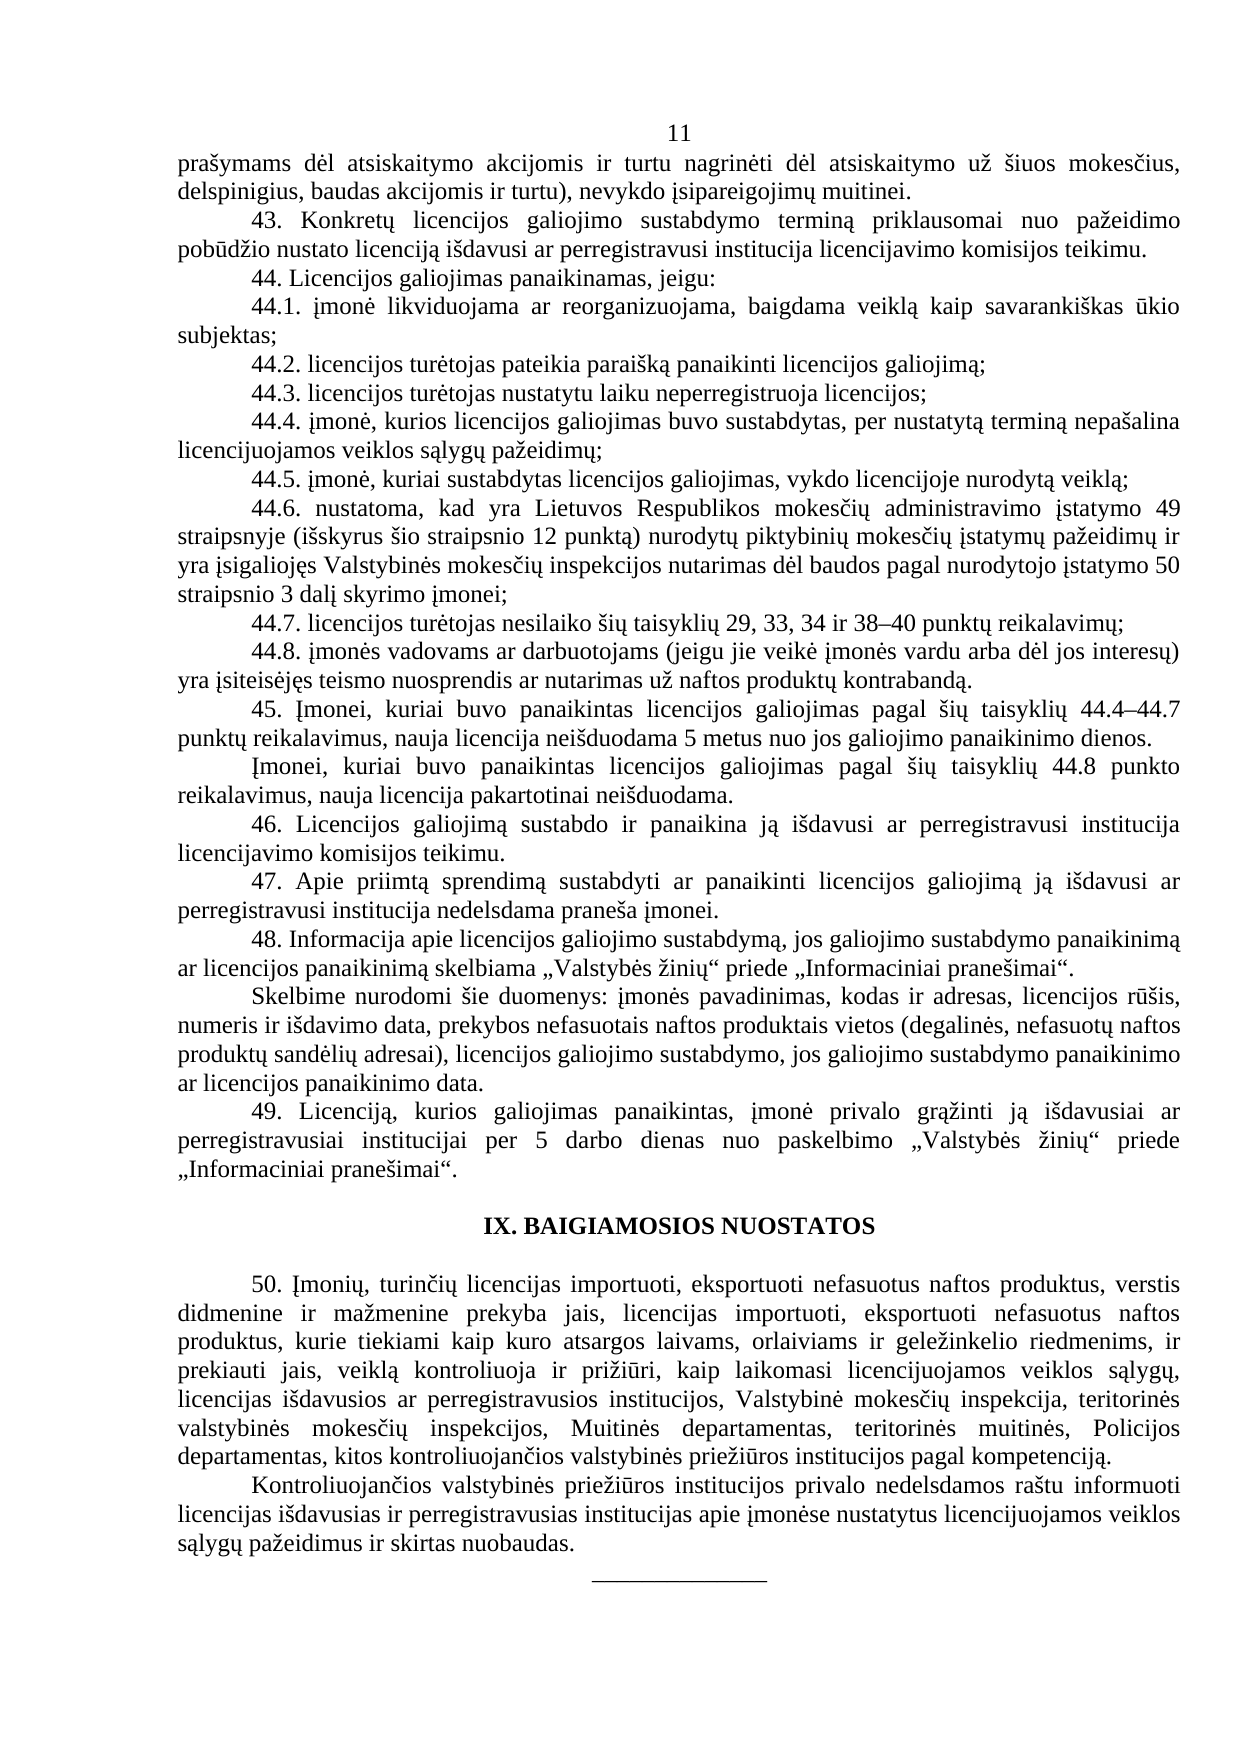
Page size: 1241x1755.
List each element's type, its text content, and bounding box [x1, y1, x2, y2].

text 44.6. nustatoma, kad yra Lietuvos Respublikos mokesčių administravimo įstatymo 49 straipsnyje (išskyrus šio straipsnio 12 punktą) nurodytų piktybinių mokesčių įstatymų pažeidimų ir yra įsigaliojęs Valstybinės mokesčių inspekcijos nutarimas dėl baudos pagal nurodytojo įstatymo 50 straipsnio 3 dalį skyrimo įmonei; [177, 493, 1181, 608]
text 44.7. licencijos turėtojas nesilaiko šių taisyklių 29, 33, 34 ir 38–40 punktų reikalavimų; [177, 608, 1181, 636]
text 44. Licencijos galiojimas panaikinamas, jeigu: [177, 263, 1181, 291]
text 44.3. licencijos turėtojas nustatytu laiku neperregistruoja licencijos; [177, 378, 1181, 406]
text Kontroliuojančios valstybinės priežiūros institucijos privalo nedelsdamos raštu informuoti licencijas išdavusias ir perregistravusias institucijas apie įmonėse nustatytus licencijuojamos veiklos sąlygų pažeidimus ir skirtas nuobaudas. [177, 1470, 1181, 1556]
text 44.4. įmonė, kurios licencijos galiojimas buvo sustabdytas, per nustatytą terminą nepašalina licencijuojamos veiklos sąlygų pažeidimų; [177, 406, 1181, 464]
text 44.8. įmonės vadovams ar darbuotojams (jeigu jie veikė įmonės vardu arba dėl jos interesų) yra įsiteisėjęs teismo nuosprendis ar nutarimas už naftos produktų kontrabandą. [177, 636, 1181, 694]
text 44.1. įmonė likviduojama ar reorganizuojama, baigdama veiklą kaip savarankiškas ūkio subjektas; [177, 291, 1181, 349]
text 43. Konkretų licencijos galiojimo sustabdymo terminą priklausomai nuo pažeidimo pobūdžio nustato licenciją išdavusi ar perregistravusi institucija licencijavimo komisijos teikimu. [177, 205, 1181, 263]
text 46. Licencijos galiojimą sustabdo ir panaikina ją išdavusi ar perregistravusi institucija licencijavimo komisijos teikimu. [177, 809, 1181, 866]
text 44.5. įmonė, kuriai sustabdytas licencijos galiojimas, vykdo licencijoje nurodytą veiklą; [177, 464, 1181, 493]
text Įmonei, kuriai buvo panaikintas licencijos galiojimas pagal šių taisyklių 44.8 punkto reikalavimus, nauja licencija pakartotinai neišduodama. [177, 751, 1181, 809]
text 50. Įmonių, turinčių licencijas importuoti, eksportuoti nefasuotus naftos produktus, verstis didmenine ir mažmenine prekyba jais, licencijas importuoti, eksportuoti nefasuotus naftos produktus, kurie tiekiami kaip kuro atsargos laivams, orlaiviams ir geležinkelio riedmenims, ir prekiauti jais, veiklą kontroliuoja ir prižiūri, kaip laikomasi licencijuojamos veiklos sąlygų, licencijas išdavusios ar perregistravusios institucijos, Valstybinė mokesčių inspekcija, teritorinės valstybinės mokesčių inspekcijos, Muitinės departamentas, teritorinės muitinės, Policijos departamentas, kitos kontroliuojančios valstybinės priežiūros institucijos pagal kompetenciją. [177, 1269, 1181, 1470]
text Skelbime nurodomi šie duomenys: įmonės pavadinimas, kodas ir adresas, licencijos rūšis, numeris ir išdavimo data, prekybos nefasuotais naftos produktais vietos (degalinės, nefasuotų naftos produktų sandėlių adresai), licencijos galiojimo sustabdymo, jos galiojimo sustabdymo panaikinimo ar licencijos panaikinimo data. [177, 981, 1181, 1096]
text 49. Licenciją, kurios galiojimas panaikintas, įmonė privalo grąžinti ją išdavusiai ar perregistravusiai institucijai per 5 darbo dienas nuo paskelbimo „Valstybės žinių“ priede „Informaciniai pranešimai“. [177, 1096, 1181, 1183]
text 48. Informacija apie licencijos galiojimo sustabdymą, jos galiojimo sustabdymo panaikinimą ar licencijos panaikinimą skelbiama „Valstybės žinių“ priede „Informaciniai pranešimai“. [177, 924, 1181, 981]
text 47. Apie priimtą sprendimą sustabdyti ar panaikinti licencijos galiojimą ją išdavusi ar perregistravusi institucija nedelsdama praneša įmonei. [177, 866, 1181, 924]
text 44.2. licencijos turėtojas pateikia paraišką panaikinti licencijos galiojimą; [177, 349, 1181, 378]
text 45. Įmonei, kuriai buvo panaikintas licencijos galiojimas pagal šių taisyklių 44.4–44.7 punktų reikalavimus, nauja licencija neišduodama 5 metus nuo jos galiojimo panaikinimo dienos. [177, 694, 1181, 751]
text ______________ [177, 1556, 1181, 1585]
text prašymams dėl atsiskaitymo akcijomis ir turtu nagrinėti dėl atsiskaitymo už šiuos mokesčius, delspinigius, baudas akcijomis ir turtu), nevykdo įsipareigojimų muitinei. [177, 148, 1181, 205]
text IX. Baigiamosios nuostatos [177, 1211, 1181, 1240]
